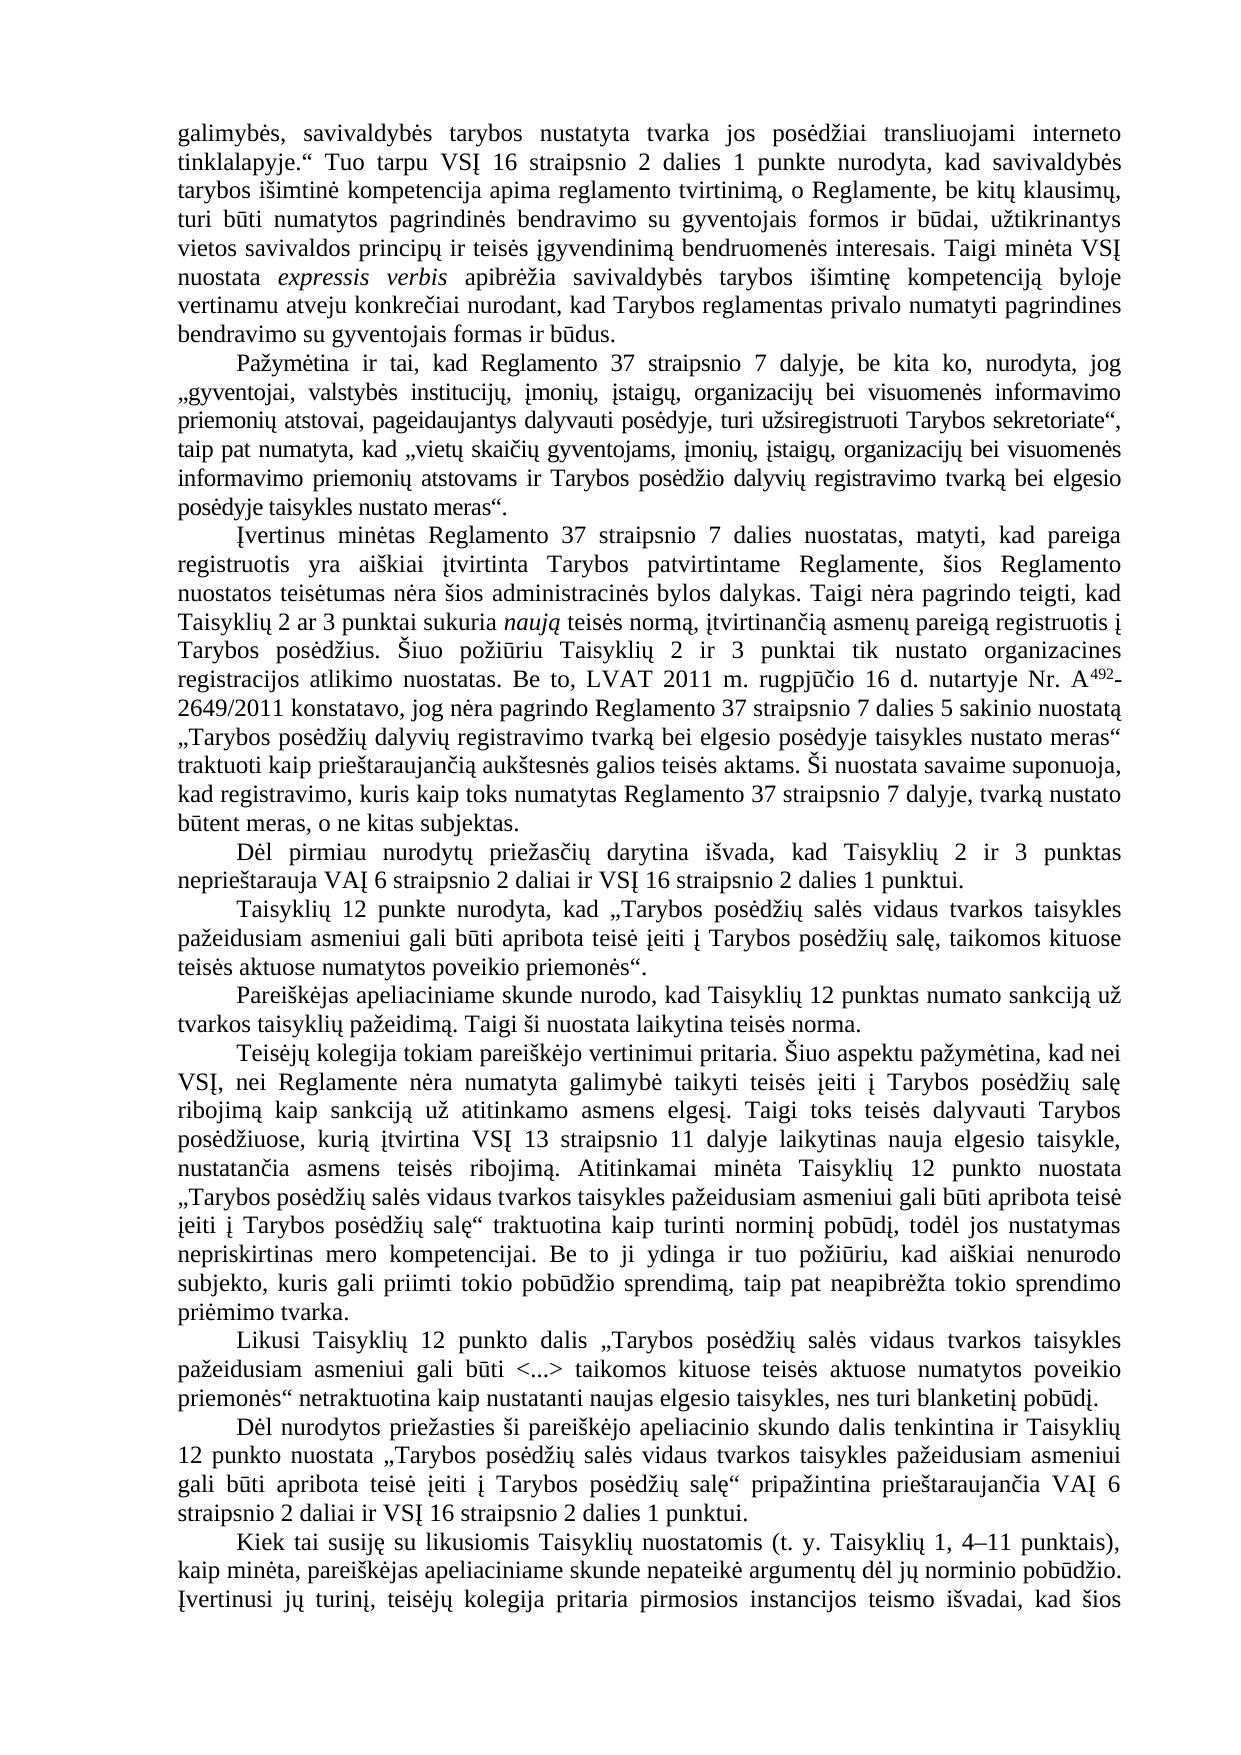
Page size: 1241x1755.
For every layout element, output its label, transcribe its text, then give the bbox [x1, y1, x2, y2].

text Dėl nurodytos priežasties ši pareiškėjo apeliacinio skundo dalis tenkintina ir Taisyklių 12 punkto nuostata „Tarybos posėdžių salės vidaus tvarkos taisykles pažeidusiam asmeniui gali būti apribota teisė įeiti į Tarybos posėdžių salę“ pripažintina prieštaraujančia VAĮ 6 straipsnio 2 daliai ir VSĮ 16 straipsnio 2 dalies 1 punktui. [177, 1412, 1122, 1527]
text Teisėjų kolegija tokiam pareiškėjo vertinimui pritaria. Šiuo aspektu pažymėtina, kad nei VSĮ, nei Reglamente nėra numatyta galimybė taikyti teisės įeiti į Tarybos posėdžių salę ribojimą kaip sankciją už atitinkamo asmens elgesį. Taigi toks teisės dalyvauti Tarybos posėdžiuose, kurią įtvirtina VSĮ 13 straipsnio 11 dalyje laikytinas nauja elgesio taisykle, nustatančia asmens teisės ribojimą. Atitinkamai minėta Taisyklių 12 punkto nuostata „Tarybos posėdžių salės vidaus tvarkos taisykles pažeidusiam asmeniui gali būti apribota teisė įeiti į Tarybos posėdžių salę“ traktuotina kaip turinti norminį pobūdį, todėl jos nustatymas nepriskirtinas mero kompetencijai. Be to ji ydinga ir tuo požiūriu, kad aiškiai nenurodo subjekto, kuris gali priimti tokio pobūdžio sprendimą, taip pat neapibrėžta tokio sprendimo priėmimo tvarka. [177, 1038, 1122, 1326]
text Įvertinus minėtas Reglamento 37 straipsnio 7 dalies nuostatas, matyti, kad pareiga registruotis yra aiškiai įtvirtinta Tarybos patvirtintame Reglamente, šios Reglamento nuostatos teisėtumas nėra šios administracinės bylos dalykas. Taigi nėra pagrindo teigti, kad Taisyklių 2 ar 3 punktai sukuria naują teisės normą, įtvirtinančią asmenų pareigą registruotis į Tarybos posėdžius. Šiuo požiūriu Taisyklių 2 ir 3 punktai tik nustato organizacines registracijos atlikimo nuostatas. Be to, LVAT 2011 m. rugpjūčio 16 d. nutartyje Nr. A492-2649/2011 konstatavo, jog nėra pagrindo Reglamento 37 straipsnio 7 dalies 5 sakinio nuostatą „Tarybos posėdžių dalyvių registravimo tvarką bei elgesio posėdyje taisykles nustato meras“ traktuoti kaip prieštaraujančią aukštesnės galios teisės aktams. Ši nuostata savaime suponuoja, kad registravimo, kuris kaip toks numatytas Reglamento 37 straipsnio 7 dalyje, tvarką nustato būtent meras, o ne kitas subjektas. [177, 521, 1122, 837]
text Pažymėtina ir tai, kad Reglamento 37 straipsnio 7 dalyje, be kita ko, nurodyta, jog „gyventojai, valstybės institucijų, įmonių, įstaigų, organizacijų bei visuomenės informavimo priemonių atstovai, pageidaujantys dalyvauti posėdyje, turi užsiregistruoti Tarybos sekretoriate“, taip pat numatyta, kad „vietų skaičių gyventojams, įmonių, įstaigų, organizacijų bei visuomenės informavimo priemonių atstovams ir Tarybos posėdžio dalyvių registravimo tvarką bei elgesio posėdyje taisykles nustato meras“. [177, 348, 1122, 521]
text Taisyklių 12 punkte nurodyta, kad „Tarybos posėdžių salės vidaus tvarkos taisykles pažeidusiam asmeniui gali būti apribota teisė įeiti į Tarybos posėdžių salę, taikomos kituose teisės aktuose numatytos poveikio priemonės“. [177, 894, 1122, 981]
text Likusi Taisyklių 12 punkto dalis „Tarybos posėdžių salės vidaus tvarkos taisykles pažeidusiam asmeniui gali būti <...> taikomos kituose teisės aktuose numatytos poveikio priemonės“ netraktuotina kaip nustatanti naujas elgesio taisykles, nes turi blanketinį pobūdį. [177, 1326, 1122, 1412]
text Kiek tai susiję su likusiomis Taisyklių nuostatomis (t. y. Taisyklių 1, 4–11 punktais), kaip minėta, pareiškėjas apeliaciniame skunde nepateikė argumentų dėl jų norminio pobūdžio. Įvertinusi jų turinį, teisėjų kolegija pritaria pirmosios instancijos teismo išvadai, kad šios [177, 1527, 1122, 1613]
text Dėl pirmiau nurodytų priežasčių darytina išvada, kad Taisyklių 2 ir 3 punktas neprieštarauja VAĮ 6 straipsnio 2 daliai ir VSĮ 16 straipsnio 2 dalies 1 punktui. [177, 837, 1122, 894]
text galimybės, savivaldybės tarybos nustatyta tvarka jos posėdžiai transliuojami interneto tinklalapyje.“ Tuo tarpu VSĮ 16 straipsnio 2 dalies 1 punkte nurodyta, kad savivaldybės tarybos išimtinė kompetencija apima reglamento tvirtinimą, o Reglamente, be kitų klausimų, turi būti numatytos pagrindinės bendravimo su gyventojais formos ir būdai, užtikrinantys vietos savivaldos principų ir teisės įgyvendinimą bendruomenės interesais. Taigi minėta VSĮ nuostata expressis verbis apibrėžia savivaldybės tarybos išimtinę kompetenciją byloje vertinamu atveju konkrečiai nurodant, kad Tarybos reglamentas privalo numatyti pagrindines bendravimo su gyventojais formas ir būdus. [177, 118, 1122, 348]
text Pareiškėjas apeliaciniame skunde nurodo, kad Taisyklių 12 punktas numato sankciją už tvarkos taisyklių pažeidimą. Taigi ši nuostata laikytina teisės norma. [177, 981, 1122, 1038]
